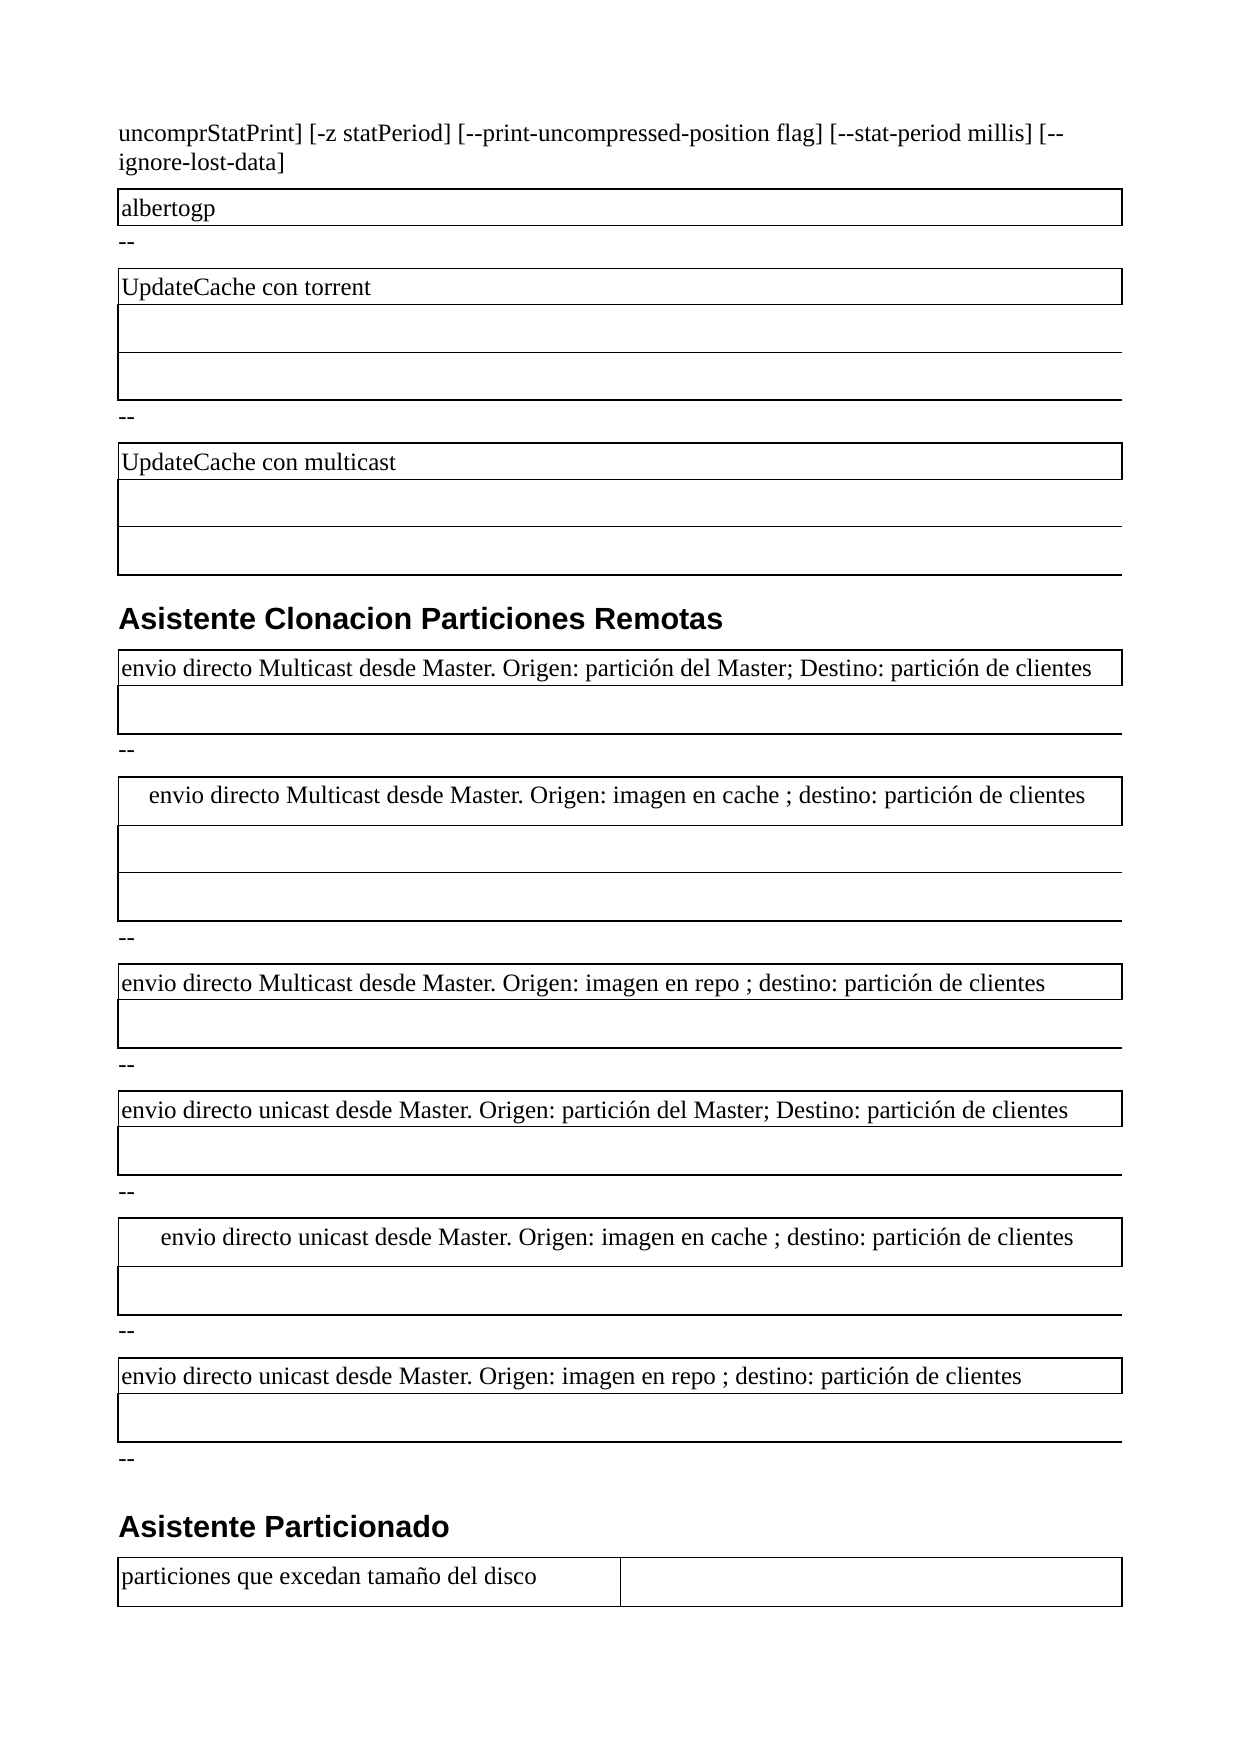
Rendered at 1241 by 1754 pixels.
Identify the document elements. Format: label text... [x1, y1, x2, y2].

table_cell [119, 1000, 1122, 1047]
table_cell [119, 305, 1122, 352]
table_cell [119, 1394, 1122, 1441]
text -- [118, 922, 1122, 951]
table_cell [119, 1127, 1122, 1174]
text -- [118, 1176, 1122, 1205]
subtitle Asistente Clonacion Particiones Remotas [118, 601, 1122, 636]
table_header UpdateCache con multicast [119, 444, 1121, 479]
text uncomprStatPrint] [-z statPeriod] [--print-uncompressed-position flag] [--stat-period millis] [--ignore-lost-data] [118, 118, 1122, 176]
table_header envio directo unicast desde Master. Origen: partición del Master; Destino: partición de clientes [119, 1092, 1121, 1126]
table_cell [119, 873, 1122, 920]
table_header particiones que excedan tamaño del disco [119, 1558, 620, 1606]
table_cell [119, 353, 1122, 399]
subtitle Asistente Particionado [118, 1509, 1122, 1544]
text -- [118, 735, 1122, 763]
table_cell [119, 1267, 1122, 1314]
table_header envio directo unicast desde Master. Origen: imagen en repo ; destino: partición de clientes [119, 1359, 1121, 1393]
table_header UpdateCache con torrent [119, 269, 1121, 304]
table_header envio directo Multicast desde Master. Origen: imagen en repo ; destino: partición de clientes [119, 965, 1121, 999]
table_header envio directo Multicast desde Master. Origen: partición del Master; Destino: partición de clientes [119, 651, 1121, 685]
text -- [118, 1049, 1122, 1078]
table_header envio directo unicast desde Master. Origen: imagen en cache ; destino: partición de clientes [119, 1219, 1121, 1266]
text -- [118, 401, 1122, 430]
table_cell [119, 686, 1122, 733]
table_cell [119, 826, 1122, 872]
table_header albertogp [119, 190, 1121, 224]
text -- [118, 226, 1122, 255]
table_header envio directo Multicast desde Master. Origen: imagen en cache ; destino: partición de clientes [119, 778, 1121, 824]
text -- [118, 1316, 1122, 1344]
table_header [621, 1558, 1121, 1606]
text -- [118, 1443, 1122, 1471]
table_cell [119, 527, 1122, 574]
table_cell [119, 480, 1122, 526]
